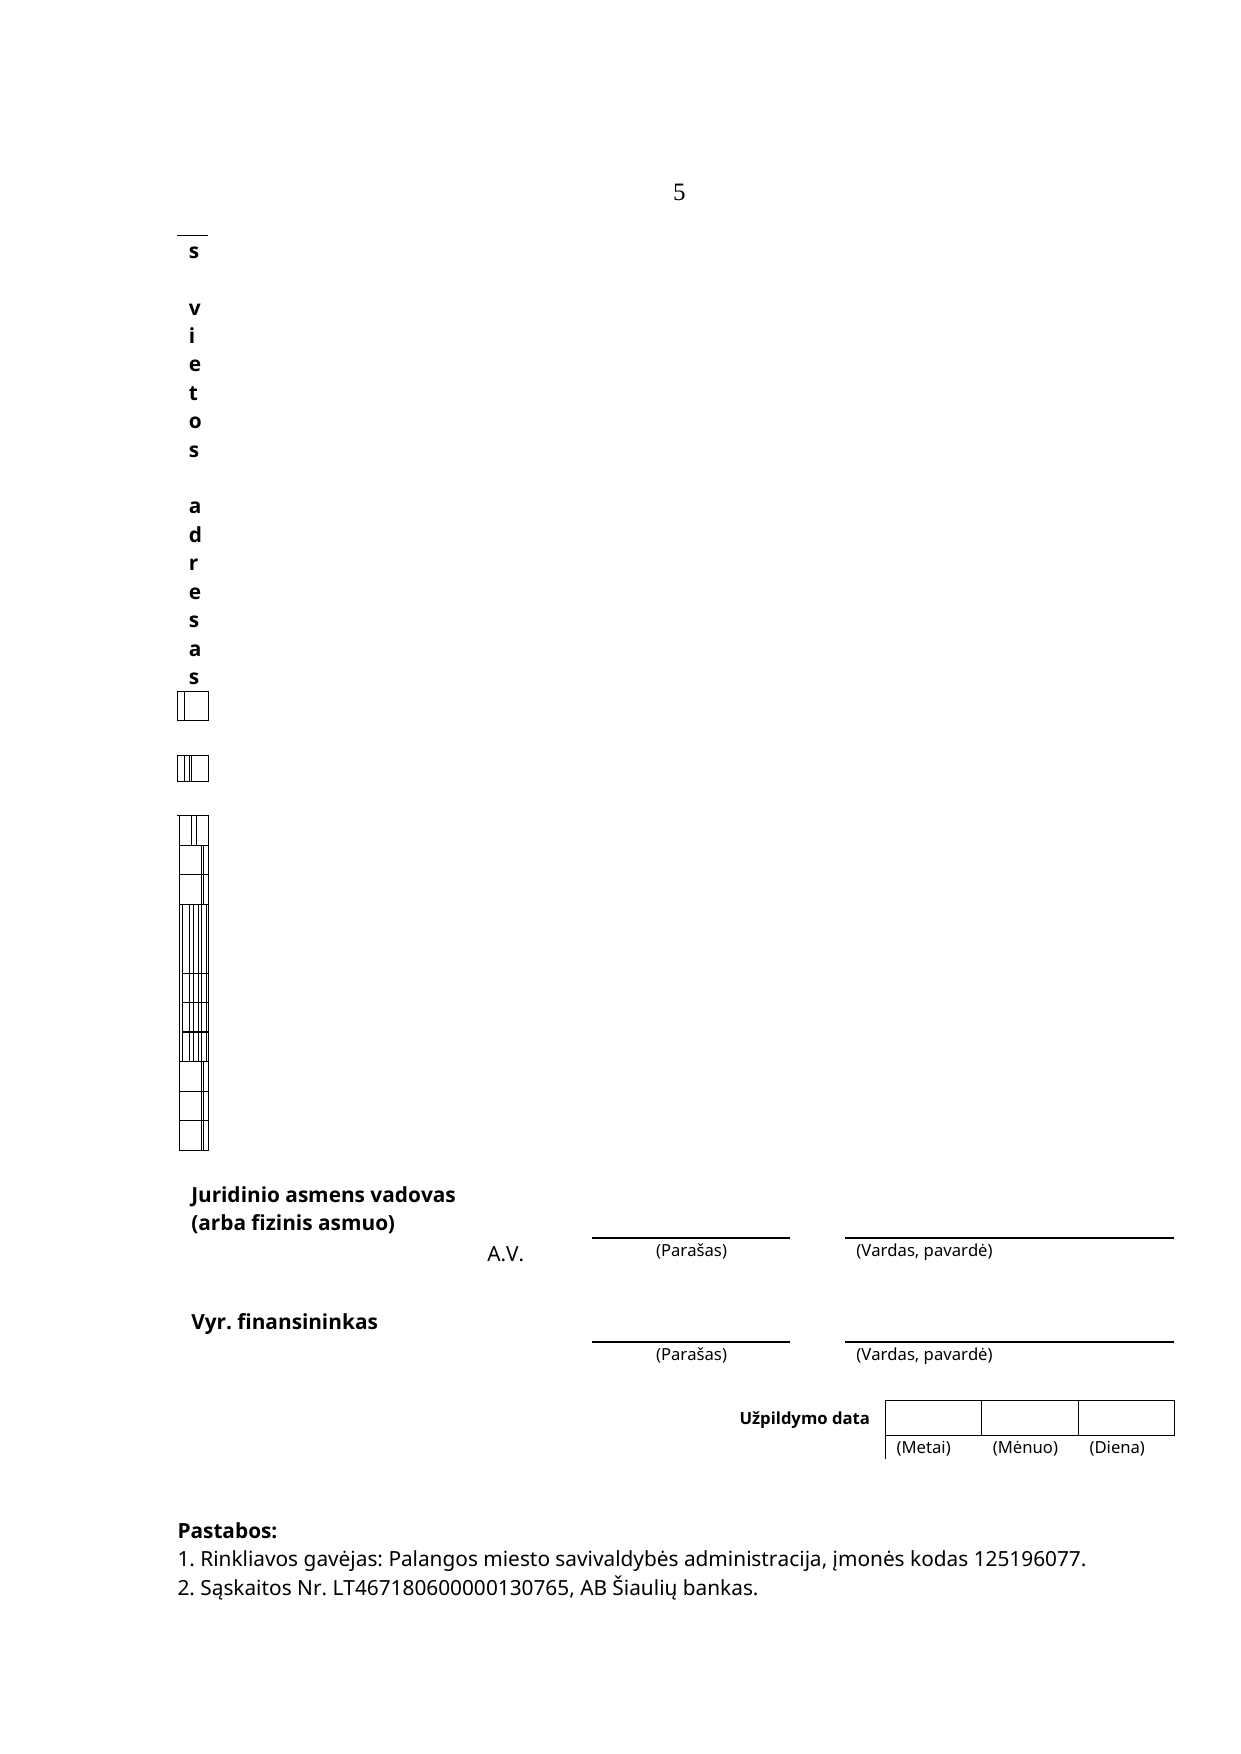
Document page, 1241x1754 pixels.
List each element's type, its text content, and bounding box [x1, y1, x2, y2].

table_cell (Vardas, pavardė) [845, 1343, 1174, 1400]
table_cell [185, 692, 208, 720]
table_cell [539, 1307, 592, 1341]
text 2. Sąskaitos Nr. LT467180600000130765, AB Šiaulių bankas. [177, 1573, 1181, 1601]
table_cell [592, 1435, 728, 1458]
table_cell [539, 1273, 592, 1307]
table_cell [202, 1033, 206, 1061]
table_header [592, 1180, 790, 1237]
table_cell 7 [178, 756, 184, 781]
table_cell [204, 875, 208, 904]
table_cell [197, 816, 208, 845]
table_cell Nepriemoka (+)/ permoka (-) [180, 1092, 201, 1120]
table_cell Telefonas [177, 721, 187, 755]
table_cell [204, 1121, 208, 1150]
table_cell [476, 1307, 539, 1341]
table_cell (Parašas) [592, 1343, 790, 1400]
table_cell [204, 1092, 208, 1120]
text 1. Rinkliavos gavėjas: Palangos miesto savivaldybės administracija, įmonės kodas 125196077. [177, 1544, 1181, 1573]
table_cell [592, 1307, 790, 1341]
table_cell [192, 756, 208, 781]
table_cell [592, 1400, 728, 1435]
table_cell [180, 1273, 476, 1307]
table_cell [185, 756, 189, 781]
table_cell [790, 1237, 845, 1273]
table_cell [539, 1400, 592, 1435]
table_cell [194, 1003, 198, 1031]
table_header [476, 1180, 539, 1237]
table_cell [476, 1400, 539, 1435]
table_cell [180, 1400, 476, 1435]
text Pastabos: [177, 1516, 1181, 1544]
table_cell [180, 1435, 476, 1458]
table_cell [177, 782, 208, 815]
table_cell [194, 1033, 198, 1061]
table_cell Užpildymo data [728, 1400, 885, 1458]
table_cell [180, 1237, 476, 1273]
table_cell [790, 1341, 845, 1400]
table_cell [845, 1273, 1174, 1307]
table_cell (Diena) [1078, 1436, 1174, 1458]
table_cell [194, 974, 198, 1002]
table_cell [790, 1273, 845, 1307]
table_cell 9 [192, 816, 196, 845]
table_cell Vyr. finansininkas [180, 1307, 476, 1341]
table_cell [476, 1273, 539, 1307]
table_cell [790, 1307, 845, 1341]
table_cell [204, 1062, 208, 1091]
table_cell [592, 1273, 790, 1307]
table_cell [845, 1307, 1174, 1341]
table_cell [1079, 1401, 1174, 1435]
table_header [790, 1180, 845, 1237]
table_cell s vietos adresas [177, 236, 208, 691]
table_cell Priklauso mokėti [180, 1121, 201, 1150]
table_cell [539, 1435, 592, 1458]
table_header Juridinio asmens vadovas (arba fizinis asmuo) [180, 1180, 476, 1237]
table_cell (Metai) [886, 1436, 981, 1458]
table_cell [180, 1341, 476, 1400]
table_cell [476, 1341, 539, 1400]
table_cell [886, 1401, 981, 1435]
table_cell 6 [178, 692, 184, 720]
table_cell [539, 1237, 592, 1273]
table_cell (Vardas, pavardė) [845, 1239, 1174, 1273]
table_cell A.V. [476, 1237, 539, 1273]
table_cell (Mėnuo) [981, 1436, 1078, 1458]
table_cell (Parašas) [592, 1239, 790, 1273]
table_cell Elektroninis paštas [189, 721, 208, 755]
table_header [845, 1180, 1174, 1237]
table_cell [204, 846, 208, 874]
table_cell [539, 1341, 592, 1400]
table_cell [202, 974, 206, 1002]
table_cell [202, 1003, 206, 1031]
table_cell [476, 1435, 539, 1458]
table_cell [982, 1401, 1078, 1435]
table_header [539, 1180, 592, 1237]
